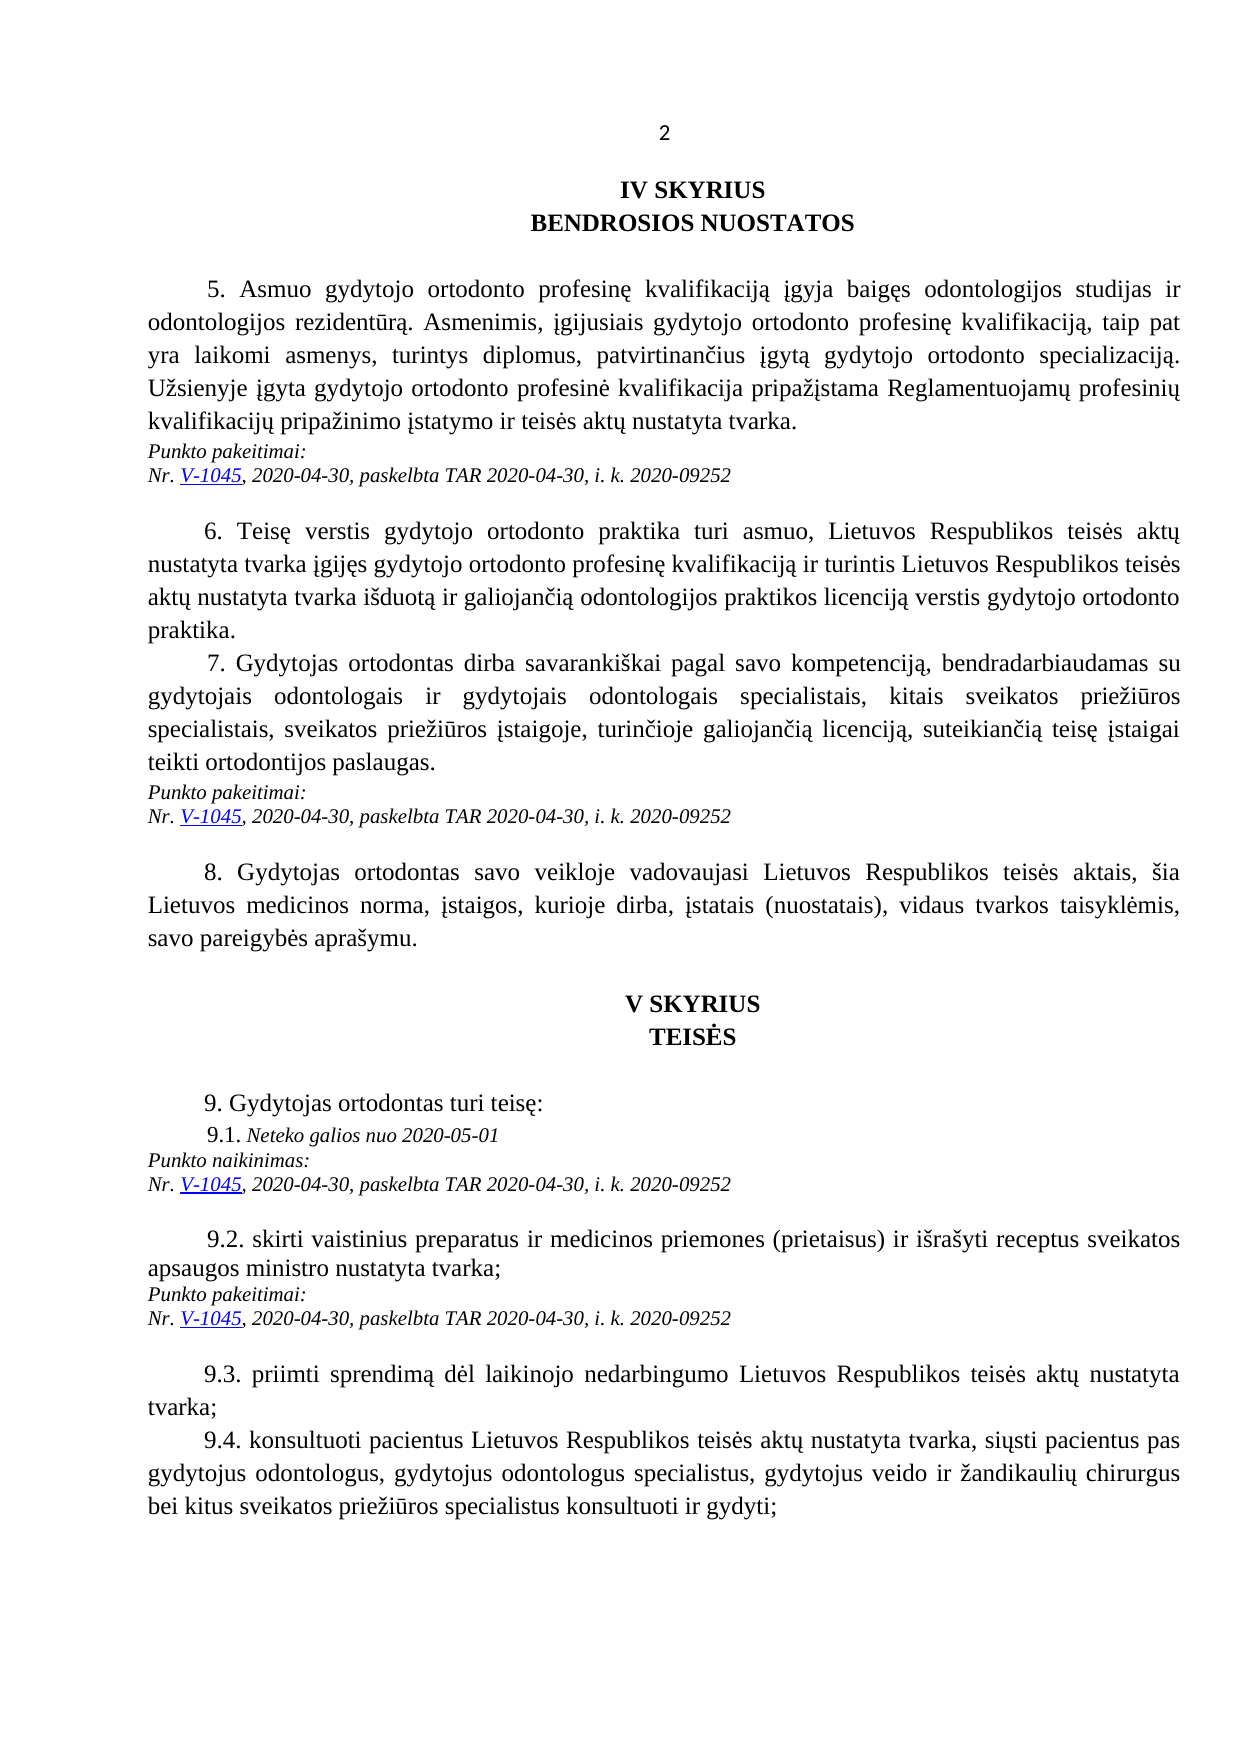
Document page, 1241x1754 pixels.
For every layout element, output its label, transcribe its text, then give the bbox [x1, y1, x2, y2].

text Nr. V-1045, 2020-04-30, paskelbta TAR 2020-04-30, i. k. 2020-09252 [148, 804, 1181, 828]
text 7. Gydytojas ortodontas dirba savarankiškai pagal savo kompetenciją, bendradarbiaudamas su gydytojais odontologais ir gydytojais odontologais specialistais, kitais sveikatos priežiūros specialistais, sveikatos priežiūros įstaigoje, turinčioje galiojančią licenciją, suteikiančią teisę įstaigai teikti ortodontijos paslaugas. [148, 648, 1181, 776]
text Punkto pakeitimai: [148, 439, 1181, 463]
text 5. Asmuo gydytojo ortodonto profesinę kvalifikaciją įgyja baigęs odontologijos studijas ir odontologijos rezidentūrą. Asmenimis, įgijusiais gydytojo ortodonto profesinę kvalifikaciją, taip pat yra laikomi asmenys, turintys diplomus, patvirtinančius įgytą gydytojo ortodonto specializaciją. Užsienyje įgyta gydytojo ortodonto profesinė kvalifikacija pripažįstama Reglamentuojamų profesinių kvalifikacijų pripažinimo įstatymo ir teisės aktų nustatyta tvarka. [148, 274, 1181, 435]
text 6. Teisę verstis gydytojo ortodonto praktika turi asmuo, Lietuvos Respublikos teisės aktų nustatyta tvarka įgijęs gydytojo ortodonto profesinę kvalifikaciją ir turintis Lietuvos Respublikos teisės aktų nustatyta tvarka išduotą ir galiojančią odontologijos praktikos licenciją verstis gydytojo ortodonto praktika. [148, 516, 1181, 644]
text IV SKYRIUS [148, 175, 1181, 204]
text Punkto pakeitimai: [148, 780, 1181, 804]
text V SKYRIUS [148, 989, 1181, 1018]
text BENDROSIOS NUOSTATOS [148, 208, 1181, 237]
text 9.2. skirti vaistinius preparatus ir medicinos priemones (prietaisus) ir išrašyti receptus sveikatos apsaugos ministro nustatyta tvarka; [148, 1224, 1181, 1282]
text Punkto naikinimas: [148, 1147, 1181, 1172]
text TEISĖS [148, 1022, 1181, 1051]
text 9.1. Neteko galios nuo 2020-05-01 [148, 1121, 1181, 1147]
text Punkto pakeitimai: [148, 1282, 1181, 1306]
text 9.4. konsultuoti pacientus Lietuvos Respublikos teisės aktų nustatyta tvarka, siųsti pacientus pas gydytojus odontologus, gydytojus odontologus specialistus, gydytojus veido ir žandikaulių chirurgus bei kitus sveikatos priežiūros specialistus konsultuoti ir gydyti; [148, 1425, 1181, 1519]
text Nr. V-1045, 2020-04-30, paskelbta TAR 2020-04-30, i. k. 2020-09252 [148, 1306, 1181, 1330]
text 8. Gydytojas ortodontas savo veikloje vadovaujasi Lietuvos Respublikos teisės aktais, šia Lietuvos medicinos norma, įstaigos, kurioje dirba, įstatais (nuostatais), vidaus tvarkos taisyklėmis, savo pareigybės aprašymu. [148, 857, 1181, 952]
text Nr. V-1045, 2020-04-30, paskelbta TAR 2020-04-30, i. k. 2020-09252 [148, 463, 1181, 487]
text 9. Gydytojas ortodontas turi teisę: [148, 1088, 1181, 1117]
text 9.3. priimti sprendimą dėl laikinojo nedarbingumo Lietuvos Respublikos teisės aktų nustatyta tvarka; [148, 1359, 1181, 1421]
text Nr. V-1045, 2020-04-30, paskelbta TAR 2020-04-30, i. k. 2020-09252 [148, 1172, 1181, 1196]
